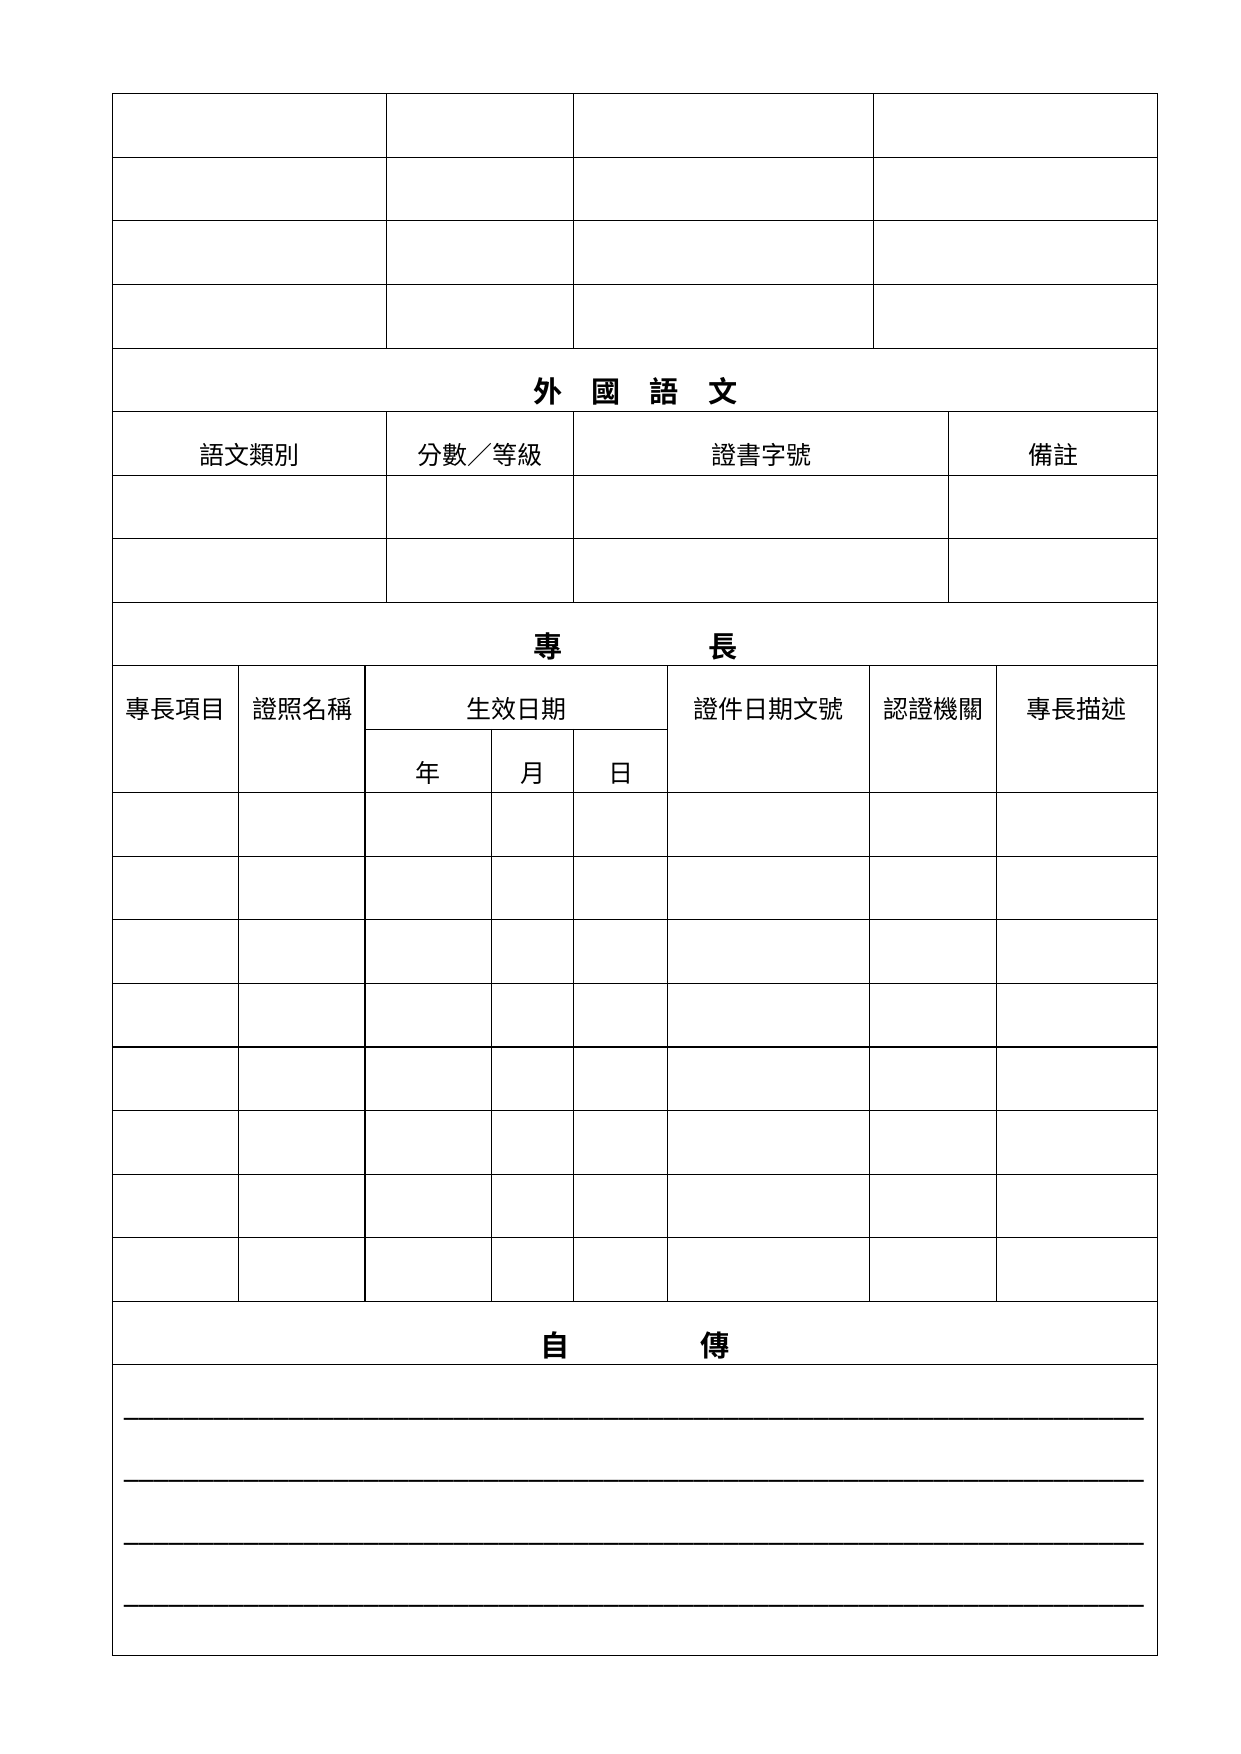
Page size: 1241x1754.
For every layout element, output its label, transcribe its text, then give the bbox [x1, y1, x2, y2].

table_cell [668, 1238, 869, 1301]
table_cell [870, 857, 996, 919]
table_cell [870, 1048, 996, 1110]
table_cell [492, 1111, 573, 1173]
table_cell [239, 984, 364, 1046]
table_cell 日 [574, 730, 667, 792]
table_cell [997, 984, 1157, 1046]
table_cell [870, 920, 996, 983]
table_cell [492, 857, 573, 919]
table_cell [239, 920, 364, 983]
table_cell [997, 1238, 1157, 1301]
table_cell [870, 793, 996, 856]
table_cell [239, 1175, 364, 1237]
table_cell 外 國 語 文 [113, 349, 1157, 411]
table_cell [113, 221, 386, 284]
table_cell [113, 285, 386, 347]
table_cell [387, 221, 573, 284]
table_cell [874, 221, 1157, 284]
table_cell [574, 476, 948, 538]
table_cell [239, 1238, 364, 1301]
table_cell [113, 1111, 238, 1173]
table_cell 專 長 [113, 603, 1157, 665]
table_cell [997, 920, 1157, 983]
table_cell [574, 158, 873, 220]
table_cell [366, 1238, 491, 1301]
table_cell [949, 476, 1157, 538]
table_cell [870, 1238, 996, 1301]
table_cell [113, 984, 238, 1046]
table_cell [997, 1111, 1157, 1173]
table_cell [668, 1175, 869, 1237]
table_cell [574, 1048, 667, 1110]
table_cell 認證機關 [870, 666, 996, 792]
table_cell [113, 1238, 238, 1301]
table_cell [387, 158, 573, 220]
table_cell [997, 793, 1157, 856]
table_cell [492, 1238, 573, 1301]
table_cell [387, 539, 573, 602]
table_cell [366, 984, 491, 1046]
table_cell ________________________________________________________________________________________________________________________________________________________________________________________________________________________________________________________________________________ [113, 1365, 1157, 1655]
table_cell [113, 476, 386, 538]
table_cell 自 傳 [113, 1302, 1157, 1364]
table_cell [492, 1175, 573, 1237]
table_cell [113, 793, 238, 856]
table_cell [668, 1111, 869, 1173]
table_cell [239, 857, 364, 919]
table_cell [574, 793, 667, 856]
table_cell [366, 920, 491, 983]
table_cell [387, 94, 573, 157]
table_cell [239, 1111, 364, 1173]
table_cell [366, 1111, 491, 1173]
table_cell [492, 1048, 573, 1110]
table_cell [668, 1048, 869, 1110]
table_cell [574, 1175, 667, 1237]
table_cell [870, 1111, 996, 1173]
table_cell [574, 920, 667, 983]
table_cell 年 [366, 730, 491, 792]
table_cell [874, 94, 1157, 157]
table_cell [668, 857, 869, 919]
table_cell [949, 539, 1157, 602]
table_cell [574, 94, 873, 157]
table_cell 語文類別 [113, 412, 386, 474]
table_cell [574, 1238, 667, 1301]
table_cell 證書字號 [574, 412, 948, 474]
table_cell [492, 793, 573, 856]
table_cell [239, 1048, 364, 1110]
table_cell [870, 984, 996, 1046]
table_cell [574, 221, 873, 284]
table_cell [874, 158, 1157, 220]
table_cell [113, 94, 386, 157]
table_cell [668, 793, 869, 856]
table_cell [574, 285, 873, 347]
table_cell 專長項目 [113, 666, 238, 792]
table_cell [997, 1048, 1157, 1110]
table_cell 生效日期 [366, 666, 667, 729]
table_cell [574, 857, 667, 919]
table_cell [492, 984, 573, 1046]
table_cell [870, 1175, 996, 1237]
table_cell [492, 920, 573, 983]
table_cell [113, 857, 238, 919]
table_cell 月 [492, 730, 573, 792]
table_cell [239, 793, 364, 856]
table_cell 證照名稱 [239, 666, 364, 792]
table_cell [113, 920, 238, 983]
table_cell [366, 1175, 491, 1237]
table_cell [366, 1048, 491, 1110]
table_cell [574, 984, 667, 1046]
table_cell [366, 857, 491, 919]
table_cell [387, 285, 573, 347]
table_cell [113, 1175, 238, 1237]
table_cell [668, 920, 869, 983]
table_cell [874, 285, 1157, 347]
table_cell [997, 1175, 1157, 1237]
table_cell 證件日期文號 [668, 666, 869, 792]
table_cell 備註 [949, 412, 1157, 474]
table_cell [997, 857, 1157, 919]
table_cell 分數／等級 [387, 412, 573, 474]
table_cell 專長描述 [997, 666, 1157, 792]
table_cell [668, 984, 869, 1046]
table_cell [574, 539, 948, 602]
table_cell [387, 476, 573, 538]
table_cell [574, 1111, 667, 1173]
table_cell [113, 1048, 238, 1110]
table_cell [113, 158, 386, 220]
table_cell [366, 793, 491, 856]
table_cell [113, 539, 386, 602]
